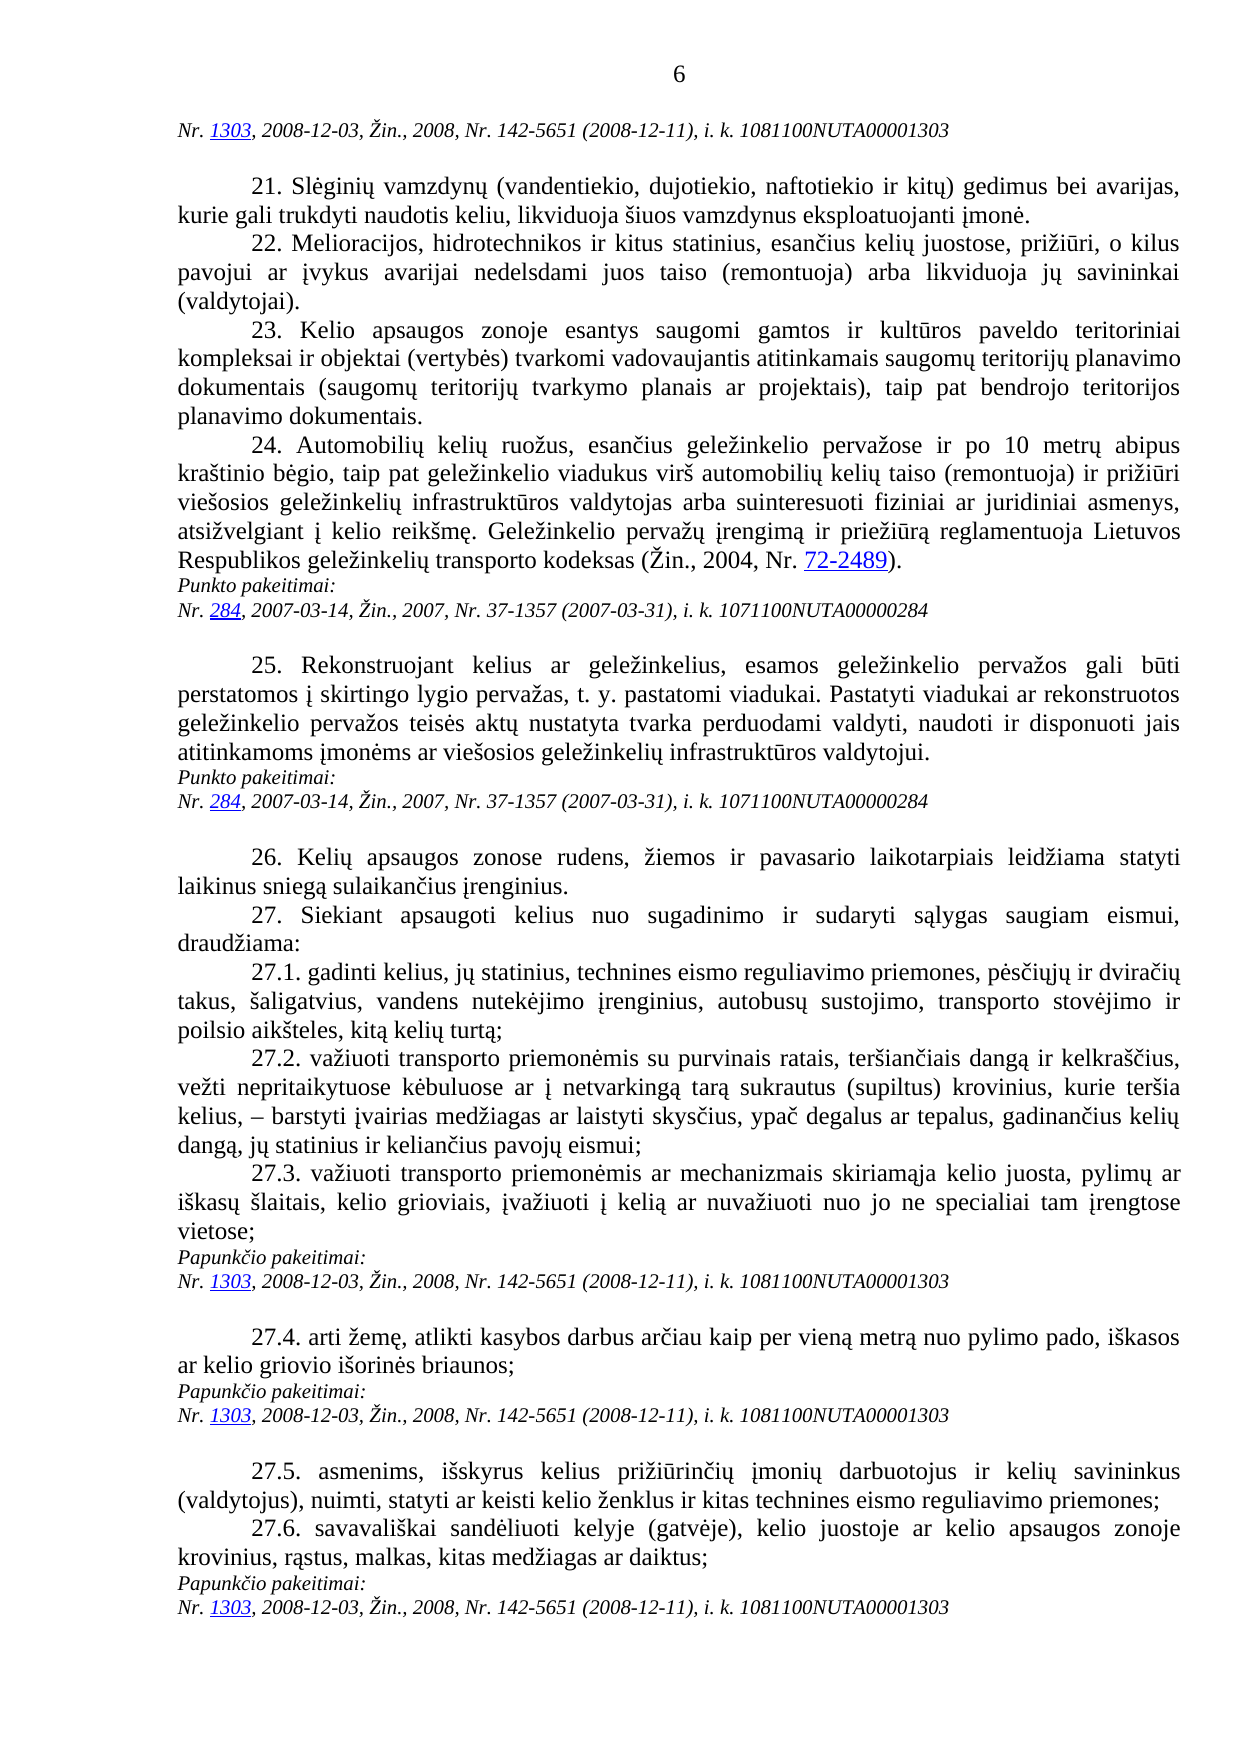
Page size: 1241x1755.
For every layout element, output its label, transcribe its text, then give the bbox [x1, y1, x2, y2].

text 27. Siekiant apsaugoti kelius nuo sugadinimo ir sudaryti sąlygas saugiam eismui, draudžiama: [177, 900, 1181, 957]
text Punkto pakeitimai: [177, 765, 1181, 789]
text 25. Rekonstruojant kelius ar geležinkelius, esamos geležinkelio pervažos gali būti perstatomos į skirtingo lygio pervažas, t. y. pastatomi viadukai. Pastatyti viadukai ar rekonstruotos geležinkelio pervažos teisės aktų nustatyta tvarka perduodami valdyti, naudoti ir disponuoti jais atitinkamoms įmonėms ar viešosios geležinkelių infrastruktūros valdytojui. [177, 650, 1181, 765]
text Nr. 284, 2007-03-14, Žin., 2007, Nr. 37-1357 (2007-03-31), i. k. 1071100NUTA00000284 [177, 597, 1181, 622]
text 27.3. važiuoti transporto priemonėmis ar mechanizmais skiriamąja kelio juosta, pylimų ar iškasų šlaitais, kelio grioviais, įvažiuoti į kelią ar nuvažiuoti nuo jo ne specialiai tam įrengtose vietose; [177, 1158, 1181, 1245]
text 27.5. asmenims, išskyrus kelius prižiūrinčių įmonių darbuotojus ir kelių savininkus (valdytojus), nuimti, statyti ar keisti kelio ženklus ir kitas technines eismo reguliavimo priemones; [177, 1456, 1181, 1513]
text Nr. 1303, 2008-12-03, Žin., 2008, Nr. 142-5651 (2008-12-11), i. k. 1081100NUTA00001303 [177, 1595, 1181, 1619]
text 27.4. arti žemę, atlikti kasybos darbus arčiau kaip per vieną metrą nuo pylimo pado, iškasos ar kelio griovio išorinės briaunos; [177, 1322, 1181, 1379]
text 27.1. gadinti kelius, jų statinius, technines eismo reguliavimo priemones, pėsčiųjų ir dviračių takus, šaligatvius, vandens nutekėjimo įrenginius, autobusų sustojimo, transporto stovėjimo ir poilsio aikšteles, kitą kelių turtą; [177, 957, 1181, 1043]
text Papunkčio pakeitimai: [177, 1379, 1181, 1403]
text Punkto pakeitimai: [177, 573, 1181, 597]
text 24. Automobilių kelių ruožus, esančius geležinkelio pervažose ir po 10 metrų abipus kraštinio bėgio, taip pat geležinkelio viadukus virš automobilių kelių taiso (remontuoja) ir prižiūri viešosios geležinkelių infrastruktūros valdytojas arba suinteresuoti fiziniai ar juridiniai asmenys, atsižvelgiant į kelio reikšmę. Geležinkelio pervažų įrengimą ir priežiūrą reglamentuoja Lietuvos Respublikos geležinkelių transporto kodeksas (Žin., 2004, Nr. 72-2489). [177, 430, 1181, 573]
text Nr. 1303, 2008-12-03, Žin., 2008, Nr. 142-5651 (2008-12-11), i. k. 1081100NUTA00001303 [177, 118, 1181, 142]
text Papunkčio pakeitimai: [177, 1245, 1181, 1269]
text Nr. 284, 2007-03-14, Žin., 2007, Nr. 37-1357 (2007-03-31), i. k. 1071100NUTA00000284 [177, 789, 1181, 813]
text 27.2. važiuoti transporto priemonėmis su purvinais ratais, teršiančiais dangą ir kelkraščius, vežti nepritaikytuose kėbuluose ar į netvarkingą tarą sukrautus (supiltus) krovinius, kurie teršia kelius, – barstyti įvairias medžiagas ar laistyti skysčius, ypač degalus ar tepalus, gadinančius kelių dangą, jų statinius ir keliančius pavojų eismui; [177, 1043, 1181, 1158]
text 23. Kelio apsaugos zonoje esantys saugomi gamtos ir kultūros paveldo teritoriniai kompleksai ir objektai (vertybės) tvarkomi vadovaujantis atitinkamais saugomų teritorijų planavimo dokumentais (saugomų teritorijų tvarkymo planais ar projektais), taip pat bendrojo teritorijos planavimo dokumentais. [177, 315, 1181, 430]
text Papunkčio pakeitimai: [177, 1571, 1181, 1595]
text Nr. 1303, 2008-12-03, Žin., 2008, Nr. 142-5651 (2008-12-11), i. k. 1081100NUTA00001303 [177, 1403, 1181, 1427]
text Nr. 1303, 2008-12-03, Žin., 2008, Nr. 142-5651 (2008-12-11), i. k. 1081100NUTA00001303 [177, 1269, 1181, 1293]
text 21. Slėginių vamzdynų (vandentiekio, dujotiekio, naftotiekio ir kitų) gedimus bei avarijas, kurie gali trukdyti naudotis keliu, likviduoja šiuos vamzdynus eksploatuojanti įmonė. [177, 171, 1181, 228]
text 22. Melioracijos, hidrotechnikos ir kitus statinius, esančius kelių juostose, prižiūri, o kilus pavojui ar įvykus avarijai nedelsdami juos taiso (remontuoja) arba likviduoja jų savininkai (valdytojai). [177, 228, 1181, 315]
text 26. Kelių apsaugos zonose rudens, žiemos ir pavasario laikotarpiais leidžiama statyti laikinus sniegą sulaikančius įrenginius. [177, 842, 1181, 900]
text 27.6. savavališkai sandėliuoti kelyje (gatvėje), kelio juostoje ar kelio apsaugos zonoje krovinius, rąstus, malkas, kitas medžiagas ar daiktus; [177, 1513, 1181, 1571]
